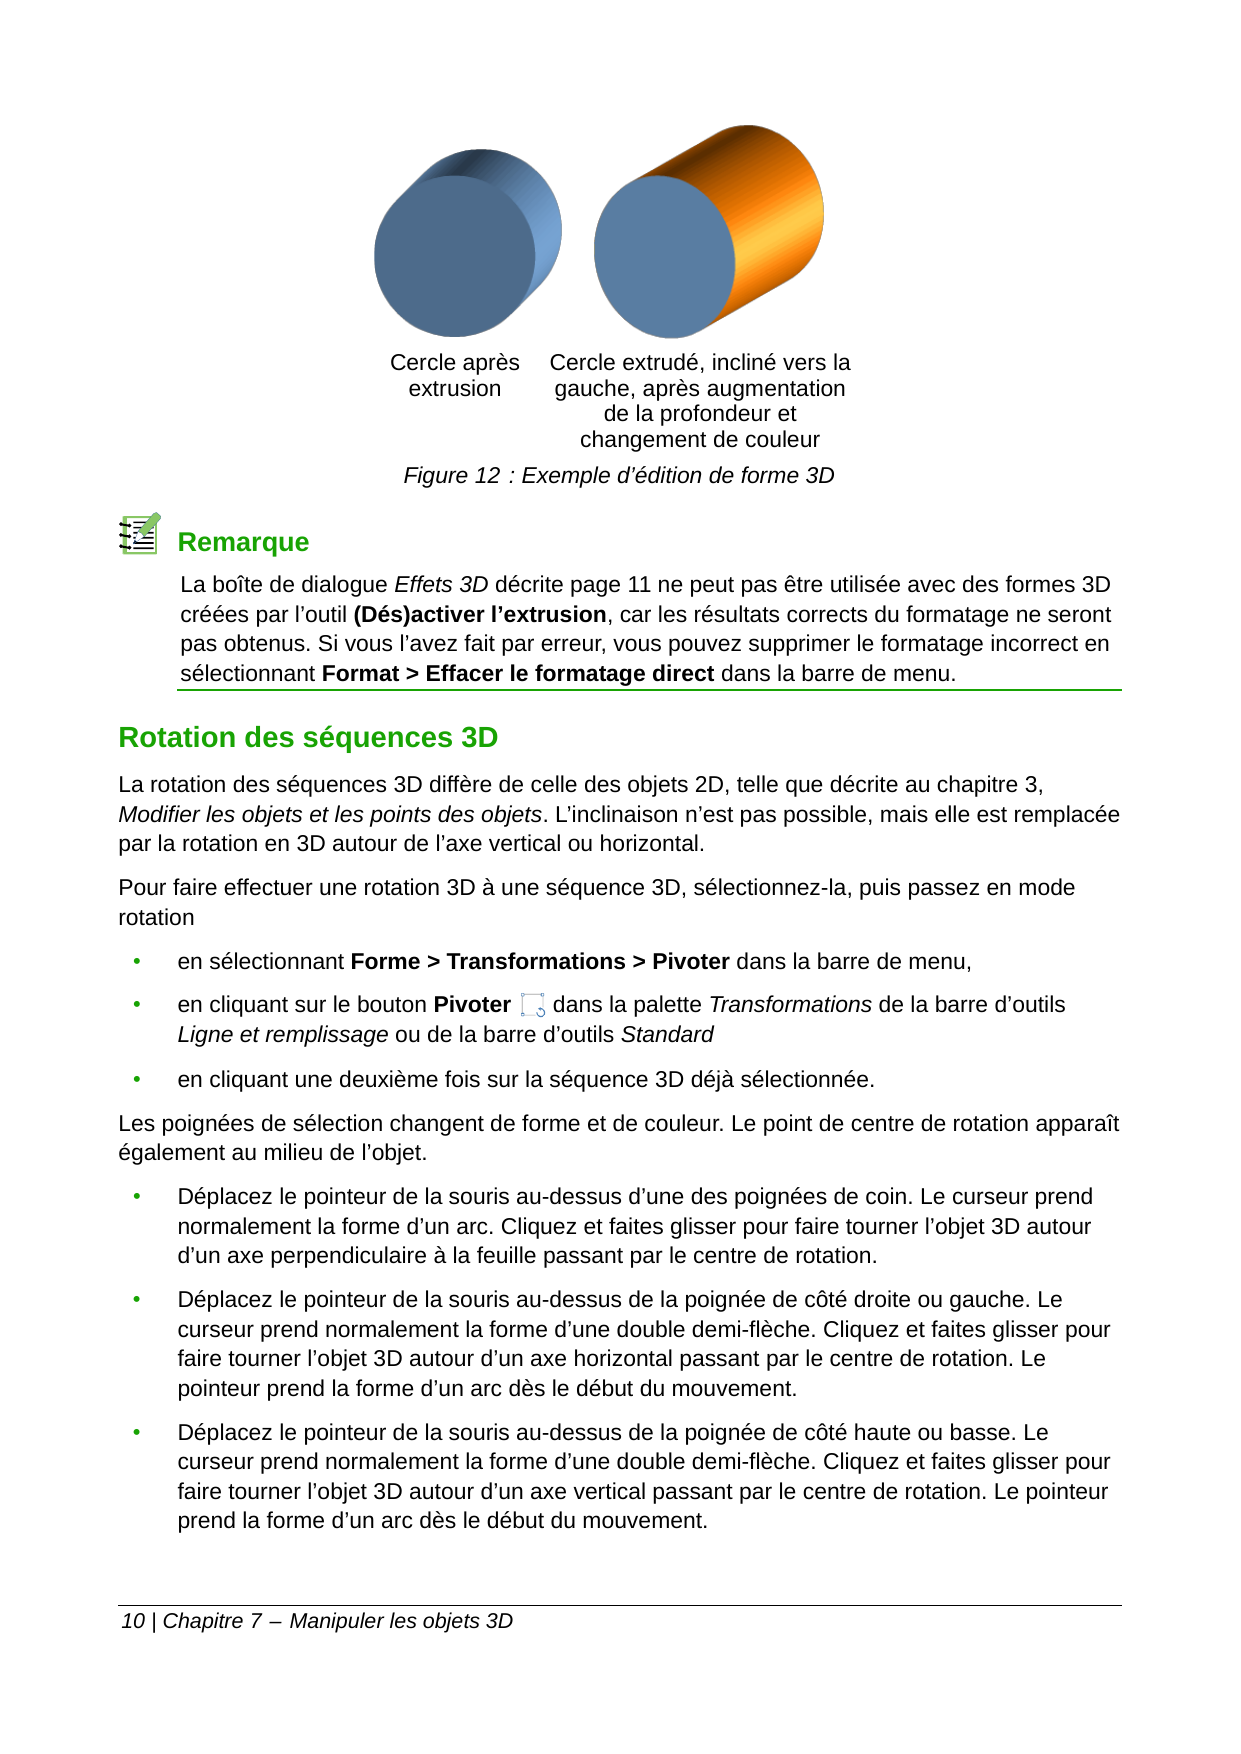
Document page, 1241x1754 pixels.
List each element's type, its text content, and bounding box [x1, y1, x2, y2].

list en cliquant sur le bouton Pivoter dans la palette Transformations de la barre d’outils Ligne et remplissage ou de la barre d’outils Standard [133, 989, 1122, 1048]
text Pour faire effectuer une rotation 3D à une séquence 3D, sélectionnez-la, puis passez en mode rotation [118, 871, 1122, 930]
text La boîte de dialogue Effets 3D décrite page 11 ne peut pas être utilisée avec des formes 3D créées par l’outil (Dés)activer l’extrusion, car les résultats corrects du formatage ne seront pas obtenus. Si vous l’avez fait par erreur, vous pouvez supprimer le formatage incorrect en sélectionnant Format > Effacer le formatage direct dans la barre de menu. [177, 565, 1122, 689]
list Déplacez le pointeur de la souris au-dessus d’une des poignées de coin. Le curseur prend normalement la forme d’un arc. Cliquez et faites glisser pour faire tourner l’objet 3D autour d’un axe perpendiculaire à la feuille passant par le centre de rotation. [133, 1180, 1122, 1268]
list Remarque [118, 511, 1122, 558]
list en cliquant une deuxième fois sur la séquence 3D déjà sélectionnée. [133, 1062, 1122, 1092]
text La rotation des séquences 3D diffère de celle des objets 2D, telle que décrite au chapitre 3, Modifier les objets et les points des objets. L’inclinaison n’est pas possible, mais elle est remplacée par la rotation en 3D autour de l’axe vertical ou horizontal. [118, 768, 1122, 857]
text Les poignées de sélection changent de forme et de couleur. Le point de centre de rotation apparaît également au milieu de l’objet. [118, 1106, 1122, 1165]
list Déplacez le pointeur de la souris au-dessus de la poignée de côté haute ou basse. Le curseur prend normalement la forme d’une double demi-flèche. Cliquez et faites glisser pour faire tourner l’objet 3D autour d’un axe vertical passant par le centre de rotation. Le pointeur prend la forme d’un arc dès le début du mouvement. [133, 1416, 1122, 1533]
text Figure 12 : Exemple d’édition de forme 3D [118, 459, 1122, 489]
list en sélectionnant Forme > Transformations > Pivoter dans la barre de menu, [133, 945, 1122, 974]
subtitle Rotation des séquences 3D [118, 720, 1122, 754]
list Déplacez le pointeur de la souris au-dessus de la poignée de côté droite ou gauche. Le curseur prend normalement la forme d’une double demi-flèche. Cliquez et faites glisser pour faire tourner l’objet 3D autour d’un axe horizontal passant par le centre de rotation. Le pointeur prend la forme d’un arc dès le début du mouvement. [133, 1283, 1122, 1401]
